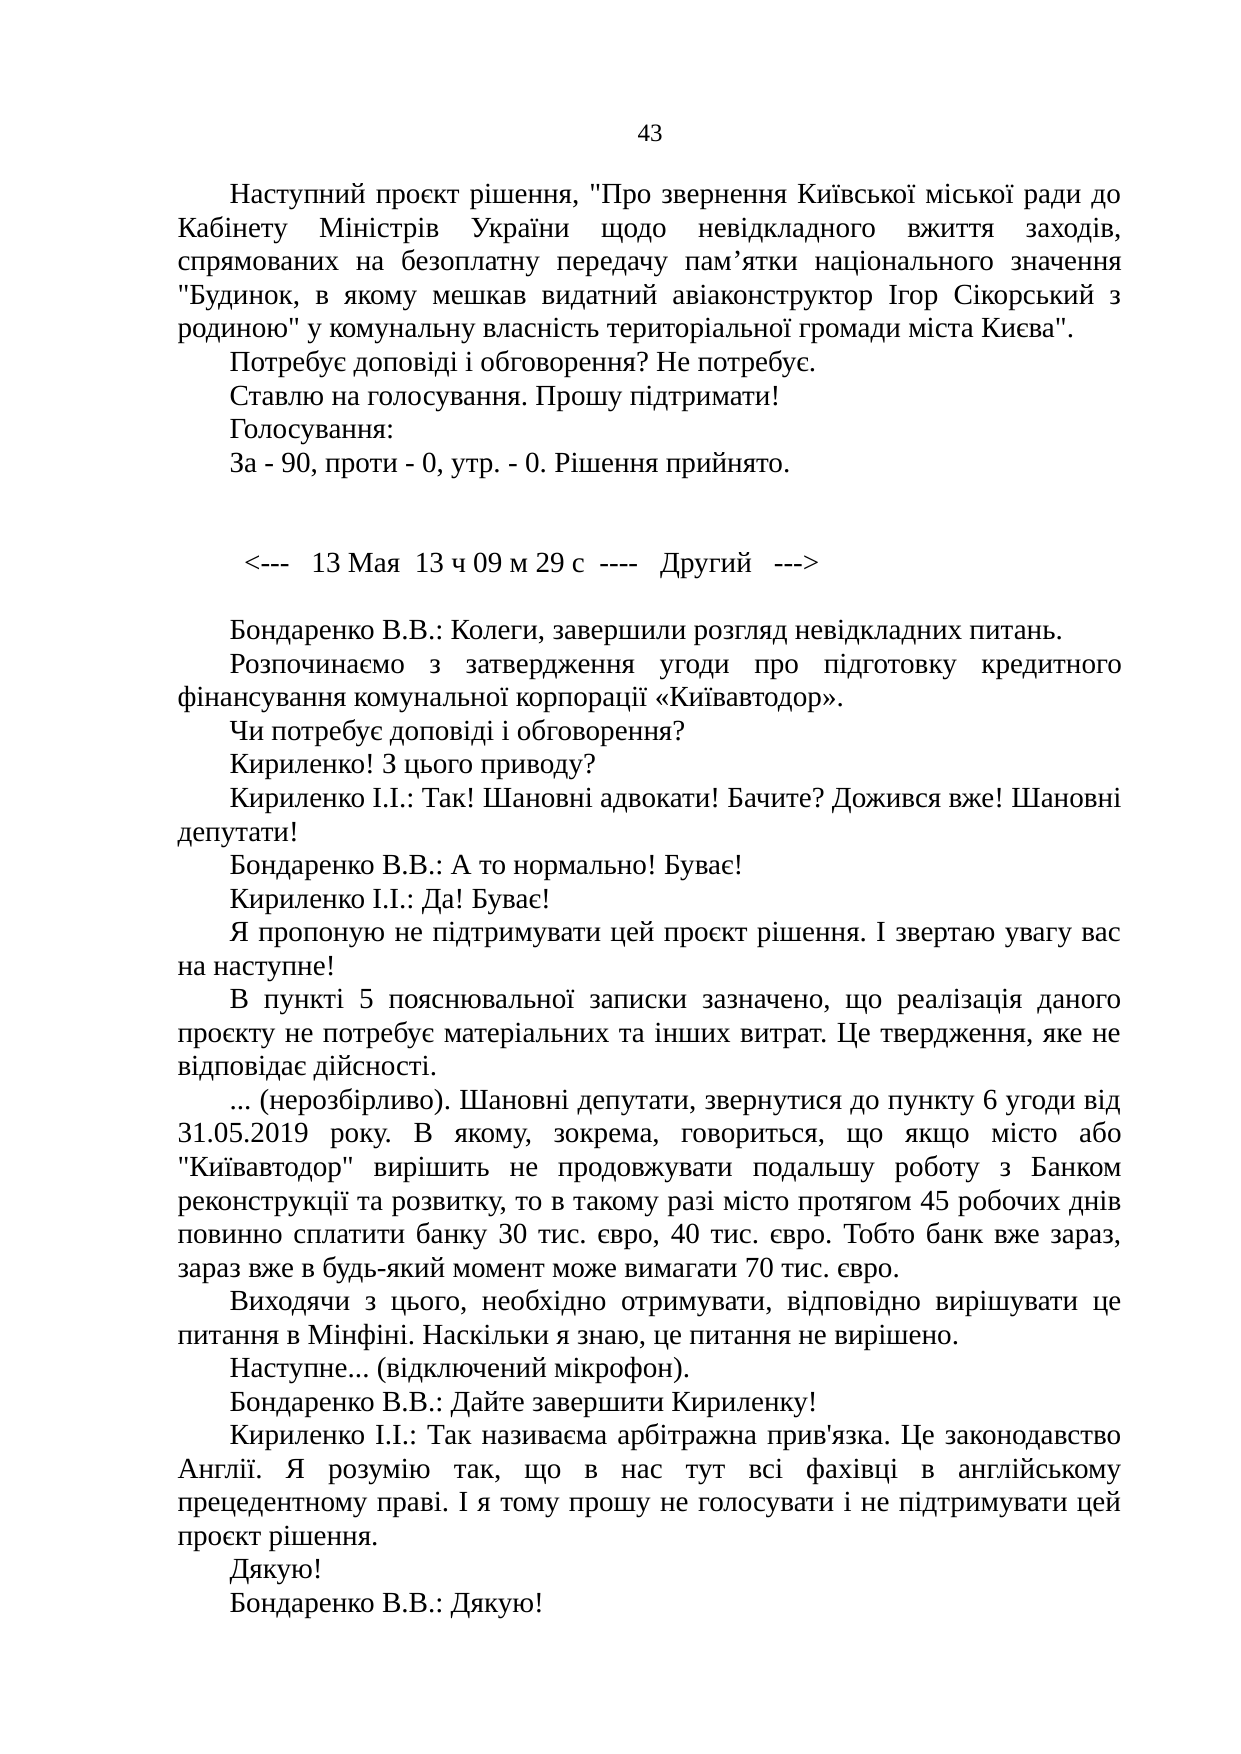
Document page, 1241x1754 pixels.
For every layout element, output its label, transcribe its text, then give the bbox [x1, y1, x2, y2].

text Голосування: [177, 411, 1122, 445]
text Чи потребує доповіді і обговорення? [177, 713, 1122, 747]
text В пункті 5 пояснювальної записки зазначено, що реалізація даного проєкту не потребує матеріальних та інших витрат. Це твердження, яке не відповідає дійсності. [177, 981, 1122, 1082]
text За - 90, проти - 0, утр. - 0. Рішення прийнято. [177, 445, 1122, 478]
text Кириленко! З цього приводу? [177, 747, 1122, 780]
text Бондаренко В.В.: Дайте завершити Кириленку! [177, 1384, 1122, 1417]
text Ставлю на голосування. Прошу підтримати! [177, 378, 1122, 411]
text Кириленко І.І.: Так! Шановні адвокати! Бачите? Дожився вже! Шановні депутати! [177, 780, 1122, 847]
text Наступне... (відключений мікрофон). [177, 1350, 1122, 1384]
text ... (нерозбірливо). Шановні депутати, звернутися до пункту 6 угоди від 31.05.2019 року. В якому, зокрема, говориться, що якщо місто або "Київавтодор" вирішить не продовжувати подальшу роботу з Банком реконструкції та розвитку, то в такому разі місто протягом 45 робочих днів повинно сплатити банку 30 тис. євро, 40 тис. євро. Тобто банк вже зараз, зараз вже в будь-який момент може вимагати 70 тис. євро. [177, 1082, 1122, 1283]
text Розпочинаємо з затвердження угоди про підготовку кредитного фінансування комунальної корпорації «Київавтодор». [177, 646, 1122, 713]
text Кириленко І.І.: Да! Буває! [177, 881, 1122, 914]
text Бондаренко В.В.: Дякую! [177, 1585, 1122, 1619]
text Наступний проєкт рішення, "Про звернення Київської міської ради до Кабінету Міністрів України щодо невідкладного вжиття заходів, спрямованих на безоплатну передачу пам’ятки національного значення "Будинок, в якому мешкав видатний авіаконструктор Ігор Сікорський з родиною" у комунальну власність територіальної громади міста Києва". [177, 176, 1122, 344]
text Я пропоную не підтримувати цей проєкт рішення. І звертаю увагу вас на наступне! [177, 914, 1122, 981]
text Бондаренко В.В.: Колеги, завершили розгляд невідкладних питань. [177, 612, 1122, 646]
text Кириленко І.І.: Так називаєма арбітражна прив'язка. Це законодавство Англії. Я розумію так, що в нас тут всі фахівці в англійському прецедентному праві. І я тому прошу не голосувати і не підтримувати цей проєкт рішення. [177, 1417, 1122, 1552]
text Виходячи з цього, необхідно отримувати, відповідно вирішувати це питання в Мінфіні. Наскільки я знаю, це питання не вирішено. [177, 1283, 1122, 1350]
text <--- 13 Мая 13 ч 09 м 29 с ---- Другий ---> [177, 545, 1122, 579]
text Бондаренко В.В.: А то нормально! Буває! [177, 847, 1122, 881]
text Дякую! [177, 1552, 1122, 1585]
text Потребує доповіді і обговорення? Не потребує. [177, 344, 1122, 378]
